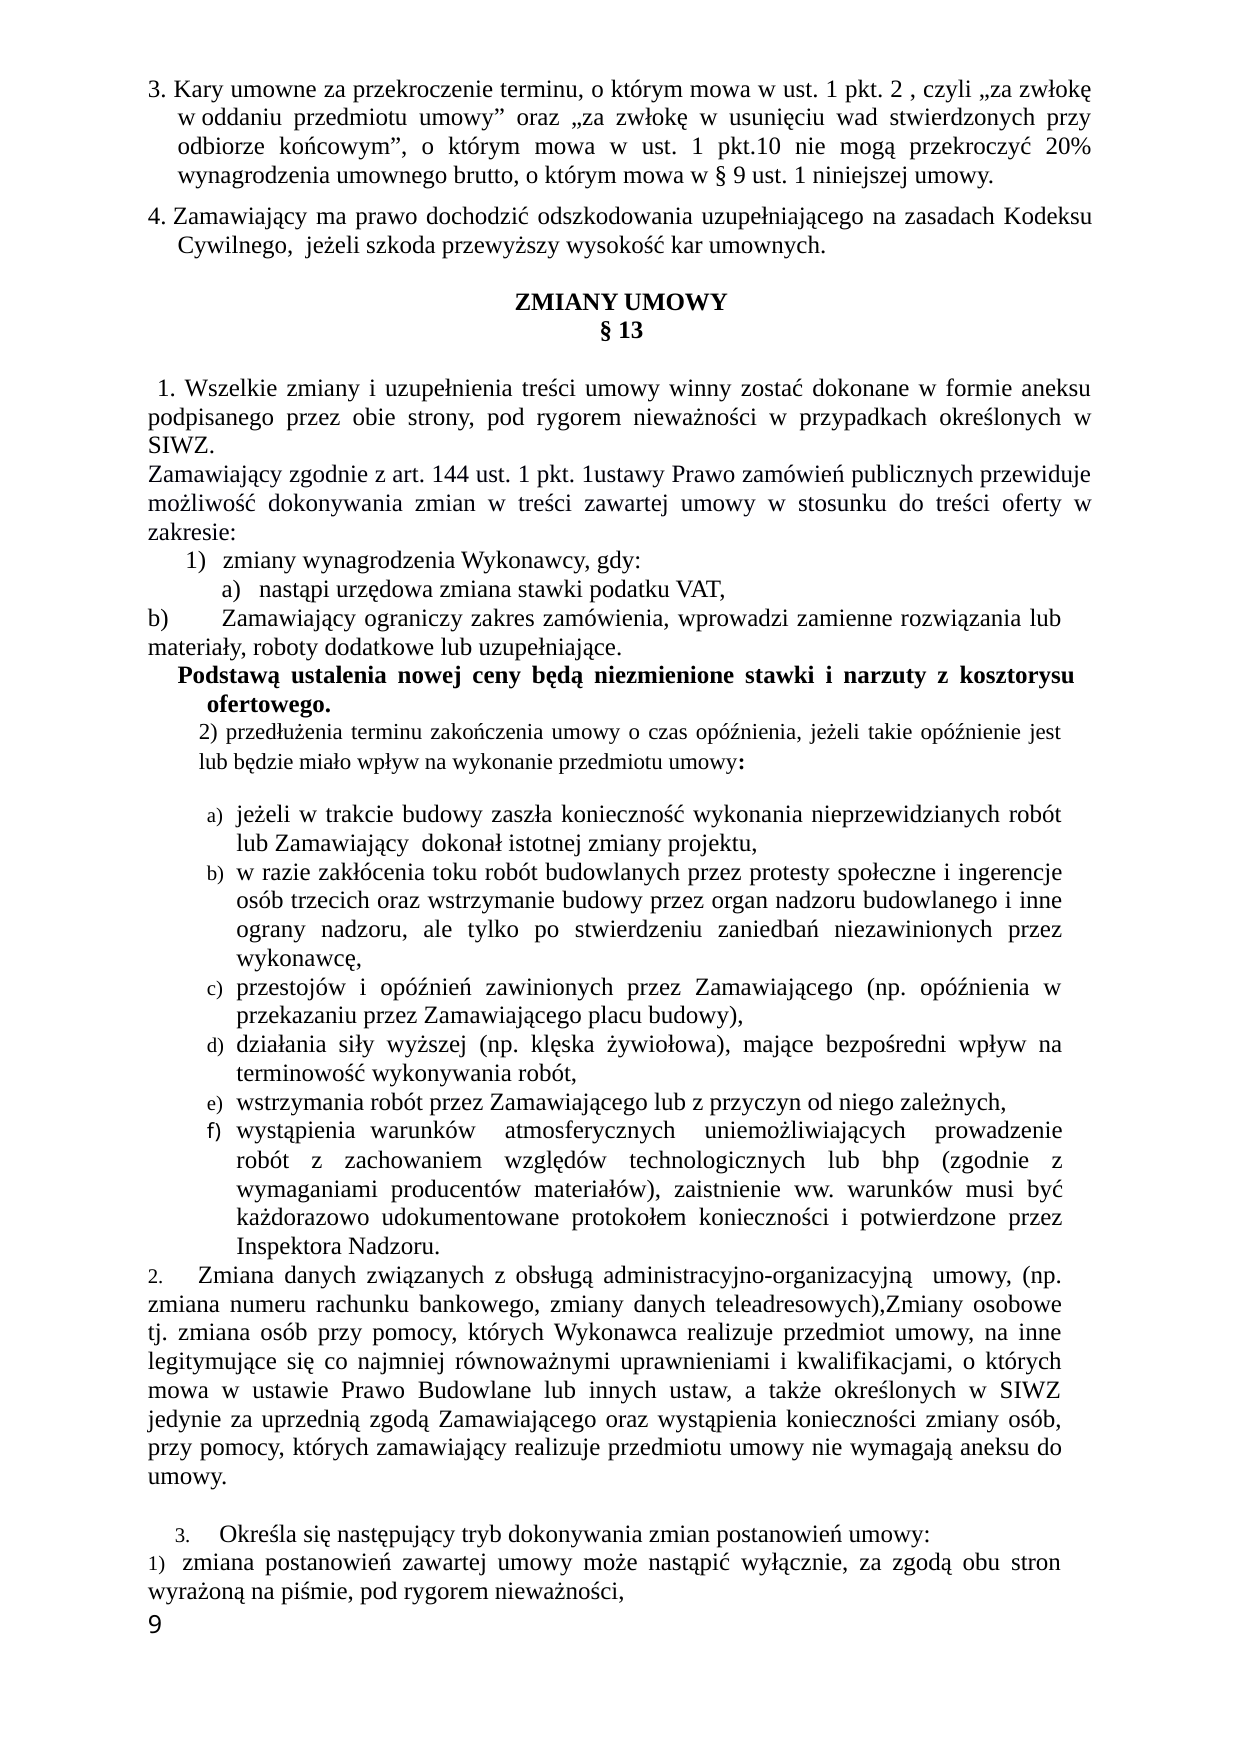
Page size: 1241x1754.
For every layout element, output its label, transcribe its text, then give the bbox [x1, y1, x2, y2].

list nastąpi urzędowa zmiana stawki podatku VAT, [221, 574, 1093, 603]
list przestojów i opóźnień zawinionych przez Zamawiającego (np. opóźnienia w przekazaniu przez Zamawiającego placu budowy), [207, 972, 1062, 1029]
text 2) przedłużenia terminu zakończenia umowy o czas opóźnienia, jeżeli takie opóźnienie jest lub będzie miało wpływ na wykonanie przedmiotu umowy: [198, 718, 1062, 774]
text 3. Kary umowne za przekroczenie terminu, o którym mowa w ust. 1 pkt. 2 , czyli „za zwłokę w oddaniu przedmiotu umowy” oraz „za zwłokę w usunięciu wad stwierdzonych przy odbiorze końcowym”, o którym mowa w ust. 1 pkt.10 nie mogą przekroczyć 20% wynagrodzenia umownego brutto, o którym mowa w § 9 ust. 1 niniejszej umowy. [148, 74, 1093, 189]
list Zamawiający ograniczy zakres zamówienia, wprowadzi zamienne rozwiązania lub materiały, roboty dodatkowe lub uzupełniające. [148, 603, 1062, 660]
list wstrzymania robót przez Zamawiającego lub z przyczyn od niego zależnych, [207, 1087, 1093, 1115]
text § 13 [150, 316, 1093, 344]
list w razie zakłócenia toku robót budowlanych przez protesty społeczne i ingerencje osób trzecich oraz wstrzymanie budowy przez organ nadzoru budowlanego i inne ograny nadzoru, ale tylko po stwierdzeniu zaniedbań niezawinionych przez wykonawcę, [207, 857, 1063, 972]
text Zamawiający zgodnie z art. 144 ust. 1 pkt. 1ustawy Prawo zamówień publicznych przewiduje możliwość dokonywania zmian w treści zawartej umowy w stosunku do treści oferty w zakresie: [148, 459, 1093, 545]
list zmiana postanowień zawartej umowy może nastąpić wyłącznie, za zgodą obu stron wyrażoną na piśmie, pod rygorem nieważności, [148, 1547, 1062, 1605]
list Określa się następujący tryb dokonywania zmian postanowień umowy: [174, 1519, 1093, 1547]
list działania siły wyższej (np. klęska żywiołowa), mające bezpośredni wpływ na terminowość wykonywania robót, [207, 1029, 1063, 1087]
text 4. Zamawiający ma prawo dochodzić odszkodowania uzupełniającego na zasadach Kodeksu Cywilnego, jeżeli szkoda przewyższy wysokość kar umownych. [148, 201, 1093, 259]
list Zmiana danych związanych z obsługą administracyjno-organizacyjną umowy, (np. zmiana numeru rachunku bankowego, zmiany danych teleadresowych),Zmiany osobowe tj. zmiana osób przy pomocy, których Wykonawca realizuje przedmiot umowy, na inne legitymujące się co najmniej równoważnymi uprawnieniami i kwalifikacjami, o których mowa w ustawie Prawo Budowlane lub innych ustaw, a także określonych w SIWZ jedynie za uprzednią zgodą Zamawiającego oraz wystąpienia konieczności zmiany osób, przy pomocy, których zamawiający realizuje przedmiotu umowy nie wymagają aneksu do umowy. [148, 1260, 1062, 1490]
list zmiany wynagrodzenia Wykonawcy, gdy: [185, 545, 1093, 574]
text ZMIANY UMOWY [150, 287, 1093, 316]
list jeżeli w trakcie budowy zaszła konieczność wykonania nieprzewidzianych robót lub Zamawiający dokonał istotnej zmiany projektu, [207, 799, 1063, 857]
text 1. Wszelkie zmiany i uzupełnienia treści umowy winny zostać dokonane w formie aneksu podpisanego przez obie strony, pod rygorem nieważności w przypadkach określonych w SIWZ. [148, 373, 1093, 459]
list wystąpienia warunków atmosferycznych uniemożliwiających prowadzenie robót z zachowaniem względów technologicznych lub bhp (zgodnie z wymaganiami producentów materiałów), zaistnienie ww. warunków musi być każdorazowo udokumentowane protokołem konieczności i potwierdzone przez Inspektora Nadzoru. [207, 1115, 1063, 1260]
text Podstawą ustalenia nowej ceny będą niezmienione stawki i narzuty z kosztorysu ofertowego. [177, 660, 1075, 718]
